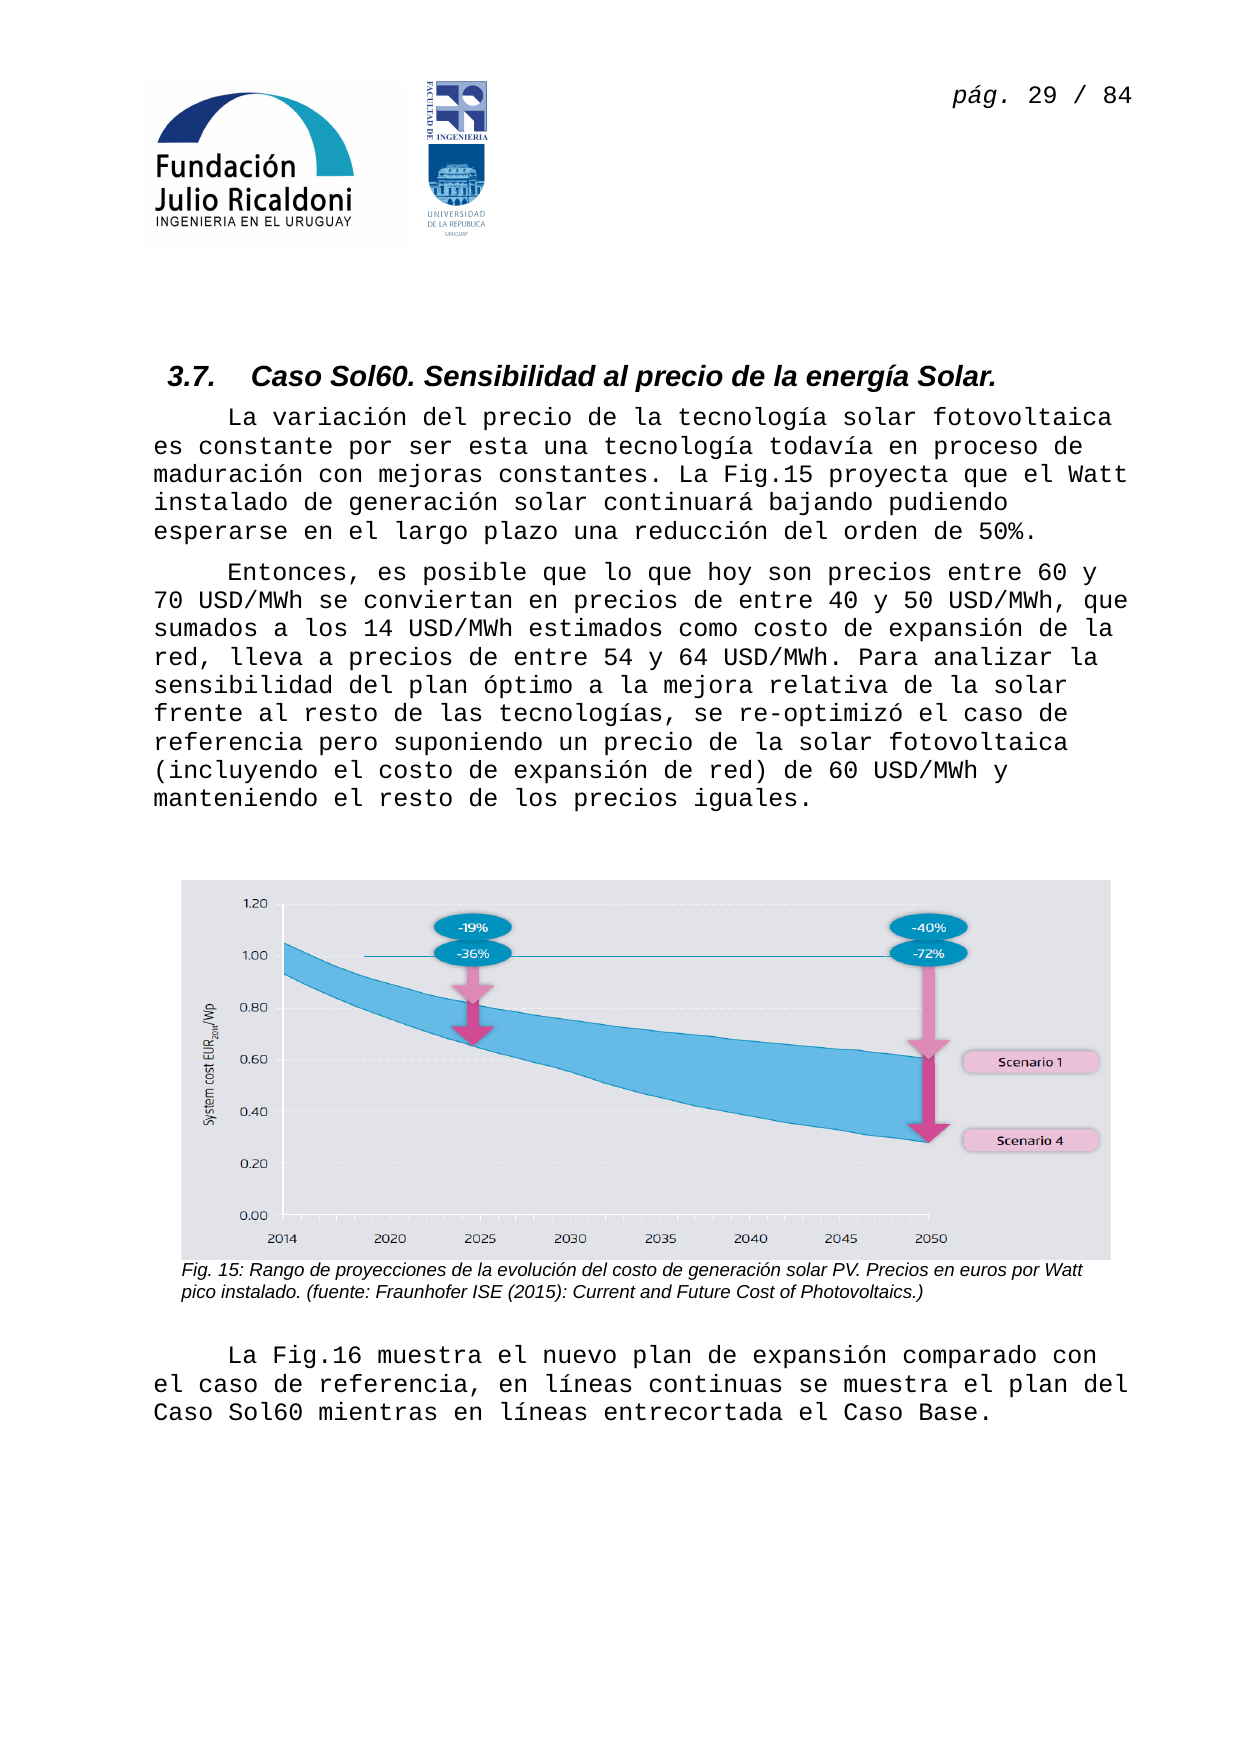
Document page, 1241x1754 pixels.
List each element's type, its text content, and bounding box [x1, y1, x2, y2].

text Fig. 15: Rango de proyecciones de la evolución del costo de generación solar PV. Precios en euros por Watt pico instalado. (fuente: Fraunhofer ISE (2015): Current and Future Cost of Photovoltaics.) [181, 1260, 1111, 1302]
subtitle Caso Sol60. Sensibilidad al precio de la energía Solar. [159, 359, 1139, 393]
picture [427, 81, 488, 140]
text La variación del precio de la tecnología solar fotovoltaica es constante por ser esta una tecnología todavía en proceso de maduración con mejoras constantes. La Fig.15 proyecta que el Watt instalado de generación solar continuará bajando pudiendo esperarse en el largo plazo una reducción del orden de 50%. [153, 405, 1139, 547]
text La Fig.16 muestra el nuevo plan de expansión comparado con el caso de referencia, en líneas continuas se muestra el plan del Caso Sol60 mientras en líneas entrecortada el Caso Base. [153, 1343, 1139, 1428]
picture [181, 880, 1111, 1260]
picture [428, 144, 485, 236]
text Entonces, es posible que lo que hoy son precios entre 60 y 70 USD/MWh se conviertan en precios de entre 40 y 50 USD/MWh, que sumados a los 14 USD/MWh estimados como costo de expansión de la red, lleva a precios de entre 54 y 64 USD/MWh. Para analizar la sensibilidad del plan óptimo a la mejora relativa de la solar frente al resto de las tecnologías, se re-optimizó el caso de referencia pero suponiendo un precio de la solar fotovoltaica (incluyendo el costo de expansión de red) de 60 USD/MWh y manteniendo el resto de los precios iguales. [153, 559, 1139, 814]
picture [139, 74, 407, 250]
